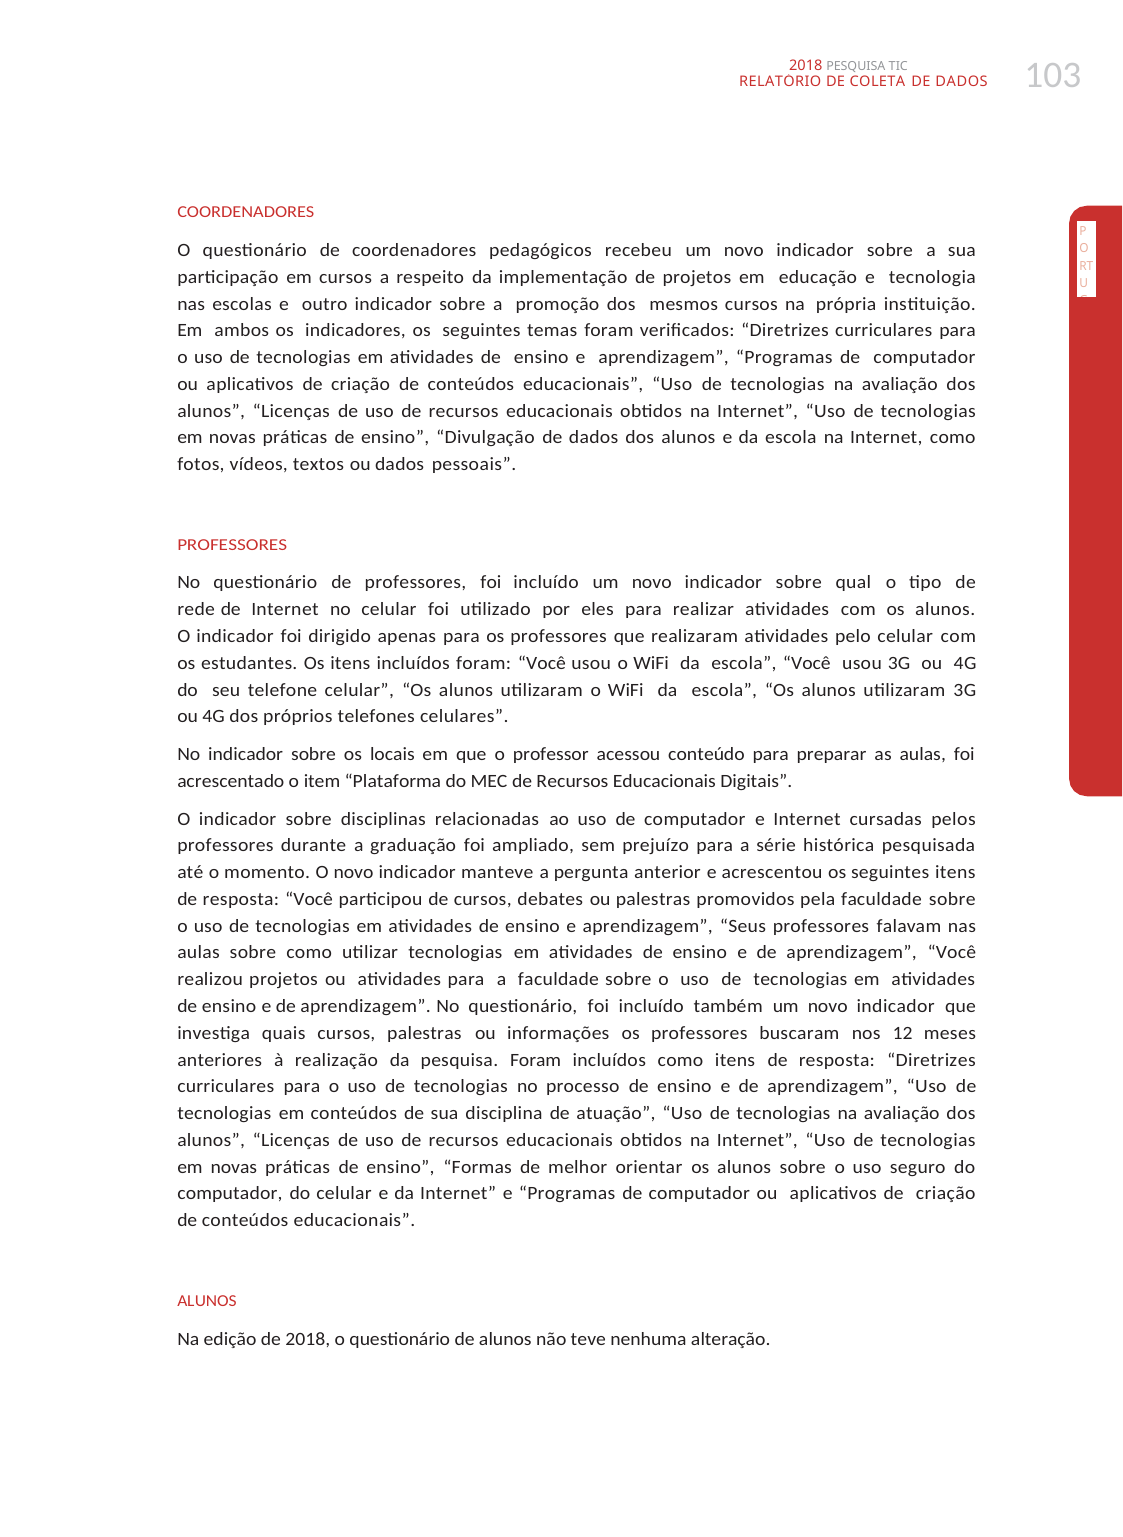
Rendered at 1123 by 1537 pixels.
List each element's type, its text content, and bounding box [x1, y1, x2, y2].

text No questionário de professores, foi incluído um novo indicador sobre qual o tipo de rede de Internet no celular foi utilizado por eles para realizar atividades com os alunos. O indicador foi dirigido apenas para os professores que realizaram atividades pelo celular com os estudantes. Os itens incluídos foram: “Você usou o WiFi da escola”, “Você usou 3G ou 4G do seu telefone celular”, “Os alunos utilizaram o WiFi da escola”, “Os alunos utilizaram 3G ou 4G dos próprios telefones celulares”. [177, 571, 976, 727]
text COORDENADORES [177, 201, 1123, 222]
text ALUNOS [177, 1290, 1123, 1311]
text O indicador sobre disciplinas relacionadas ao uso de computador e Internet cursadas pelos professores durante a graduação foi ampliado, sem prejuízo para a série histórica pesquisada até o momento. O novo indicador manteve a pergunta anterior e acrescentou os seguintes itens de resposta: “Você participou de cursos, debates ou palestras promovidos pela faculdade sobre o uso de tecnologias em atividades de ensino e aprendizagem”, “Seus professores falavam nas aulas sobre como utilizar tecnologias em atividades de ensino e de aprendizagem”, “Você realizou projetos ou atividades para a faculdade sobre o uso de tecnologias em atividades de ensino e de aprendizagem”. No questionário, foi incluído também um novo indicador que investiga quais cursos, palestras ou informações os professores buscaram nos 12 meses anteriores à realização da pesquisa. Foram incluídos como itens de resposta: “Diretrizes curriculares para o uso de tecnologias no processo de ensino e de aprendizagem”, “Uso de tecnologias em conteúdos de sua disciplina de atuação”, “Uso de tecnologias na avaliação dos alunos”, “Licenças de uso de recursos educacionais obtidos na Internet”, “Uso de tecnologias em novas práticas de ensino”, “Formas de melhor orientar os alunos sobre o uso seguro do computador, do celular e da Internet” e “Programas de computador ou aplicativos de criação de conteúdos educacionais”. [177, 807, 976, 1231]
text Na edição de 2018, o questionário de alunos não teve nenhuma alteração. [177, 1327, 1123, 1350]
text O questionário de coordenadores pedagógicos recebeu um novo indicador sobre a sua participação em cursos a respeito da implementação de projetos em educação e tecnologia nas escolas e outro indicador sobre a promoção dos mesmos cursos na própria instituição. Em ambos os indicadores, os seguintes temas foram verificados: “Diretrizes curriculares para o uso de tecnologias em atividades de ensino e aprendizagem”, “Programas de computador ou aplicativos de criação de conteúdos educacionais”, “Uso de tecnologias na avaliação dos alunos”, “Licenças de uso de recursos educacionais obtidos na Internet”, “Uso de tecnologias em novas práticas de ensino”, “Divulgação de dados dos alunos e da escola na Internet, como fotos, vídeos, textos ou dados pessoais”. [177, 238, 976, 475]
text No indicador sobre os locais em que o professor acessou conteúdo para preparar as aulas, foi acrescentado o item “Plataforma do MEC de Recursos Educacionais Digitais”. [177, 742, 976, 792]
text PORTUGUÊS [1079, 222, 1096, 297]
text PROFESSORES [177, 534, 1069, 554]
